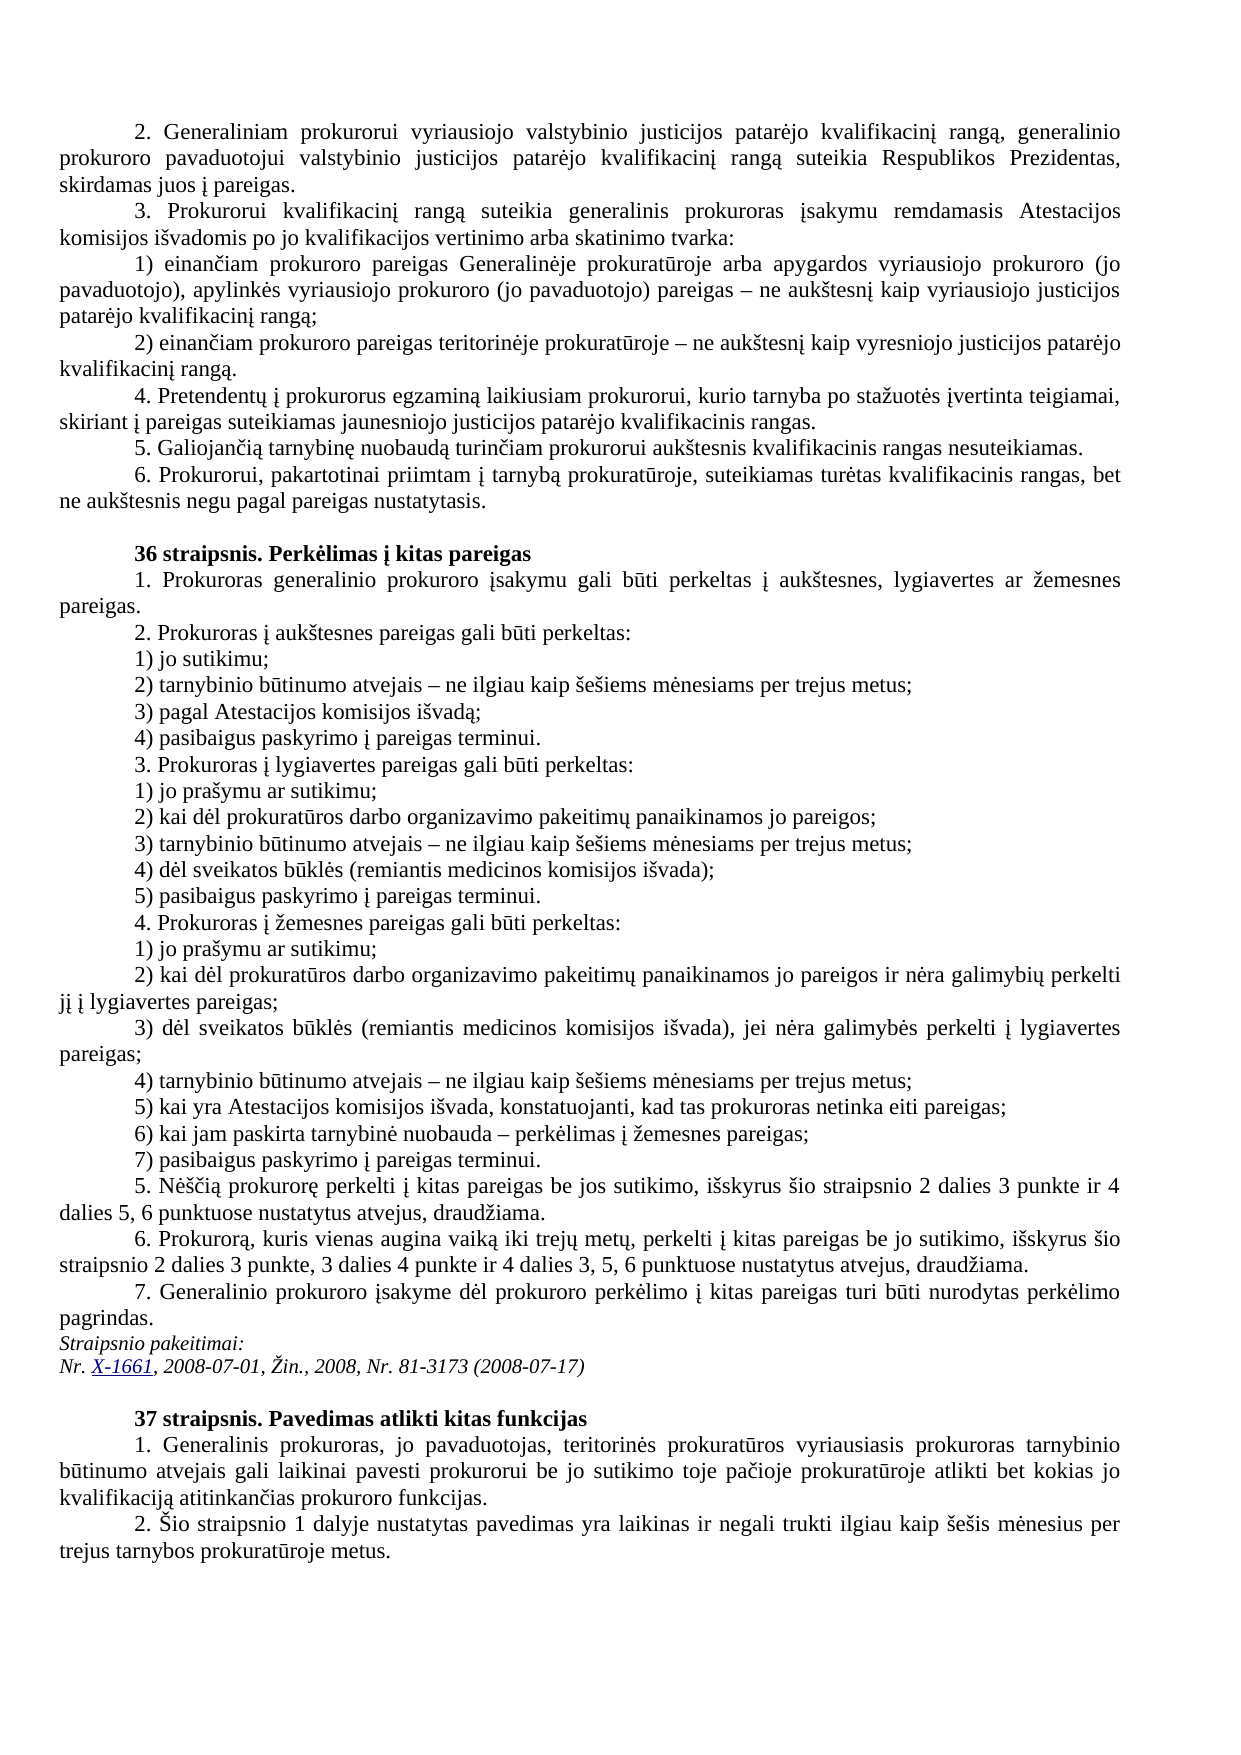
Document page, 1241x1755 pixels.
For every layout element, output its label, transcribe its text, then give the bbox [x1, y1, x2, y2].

text 1) jo prašymu ar sutikimu; [59, 777, 1122, 803]
text 1. Prokuroras generalinio prokuroro įsakymu gali būti perkeltas į aukštesnes, lygiavertes ar žemesnes pareigas. [59, 566, 1122, 619]
text 2) kai dėl prokuratūros darbo organizavimo pakeitimų panaikinamos jo pareigos; [59, 803, 1122, 830]
subtitle 37 straipsnis. Pavedimas atlikti kitas funkcijas [59, 1405, 1122, 1431]
text 4. Pretendentų į prokurorus egzaminą laikiusiam prokurorui, kurio tarnyba po stažuotės įvertinta teigiamai, skiriant į pareigas suteikiamas jaunesniojo justicijos patarėjo kvalifikacinis rangas. [59, 382, 1122, 434]
text 2) tarnybinio būtinumo atvejais – ne ilgiau kaip šešiems mėnesiams per trejus metus; [59, 672, 1122, 698]
text 1) jo prašymu ar sutikimu; [59, 935, 1122, 961]
text Straipsnio pakeitimai: [59, 1330, 1122, 1354]
text 5) kai yra Atestacijos komisijos išvada, konstatuojanti, kad tas prokuroras netinka eiti pareigas; [59, 1093, 1122, 1119]
text 4) tarnybinio būtinumo atvejais – ne ilgiau kaip šešiems mėnesiams per trejus metus; [59, 1067, 1122, 1093]
text 3) dėl sveikatos būklės (remiantis medicinos komisijos išvada), jei nėra galimybės perkelti į lygiavertes pareigas; [59, 1014, 1122, 1067]
text 4) dėl sveikatos būklės (remiantis medicinos komisijos išvada); [59, 856, 1122, 882]
text 5. Nėščią prokurorę perkelti į kitas pareigas be jos sutikimo, išskyrus šio straipsnio 2 dalies 3 punkte ir 4 dalies 5, 6 punktuose nustatytus atvejus, draudžiama. [59, 1172, 1122, 1225]
text 2) kai dėl prokuratūros darbo organizavimo pakeitimų panaikinamos jo pareigos ir nėra galimybių perkelti jį į lygiavertes pareigas; [59, 961, 1122, 1014]
text 7) pasibaigus paskyrimo į pareigas terminui. [59, 1146, 1122, 1172]
text 7. Generalinio prokuroro įsakyme dėl prokuroro perkėlimo į kitas pareigas turi būti nurodytas perkėlimo pagrindas. [59, 1278, 1122, 1330]
text 3. Prokuroras į lygiavertes pareigas gali būti perkeltas: [59, 751, 1122, 777]
text 2) einančiam prokuroro pareigas teritorinėje prokuratūroje – ne aukštesnį kaip vyresniojo justicijos patarėjo kvalifikacinį rangą. [59, 329, 1122, 382]
text 5. Galiojančią tarnybinę nuobaudą turinčiam prokurorui aukštesnis kvalifikacinis rangas nesuteikiamas. [59, 434, 1122, 461]
text 2. Šio straipsnio 1 dalyje nustatytas pavedimas yra laikinas ir negali trukti ilgiau kaip šešis mėnesius per trejus tarnybos prokuratūroje metus. [59, 1510, 1122, 1563]
text 1) jo sutikimu; [59, 645, 1122, 672]
text 36 straipsnis. Perkėlimas į kitas pareigas [59, 540, 1122, 566]
text 6) kai jam paskirta tarnybinė nuobauda – perkėlimas į žemesnes pareigas; [59, 1119, 1122, 1146]
text 4. Prokuroras į žemesnes pareigas gali būti perkeltas: [59, 909, 1122, 935]
text 3. Prokurorui kvalifikacinį rangą suteikia generalinis prokuroras įsakymu remdamasis Atestacijos komisijos išvadomis po jo kvalifikacijos vertinimo arba skatinimo tvarka: [59, 197, 1122, 250]
text 2. Generaliniam prokurorui vyriausiojo valstybinio justicijos patarėjo kvalifikacinį rangą, generalinio prokuroro pavaduotojui valstybinio justicijos patarėjo kvalifikacinį rangą suteikia Respublikos Prezidentas, skirdamas juos į pareigas. [59, 118, 1122, 197]
text Nr. X-1661, 2008-07-01, Žin., 2008, Nr. 81-3173 (2008-07-17) [59, 1354, 1122, 1378]
text 6. Prokurorui, pakartotinai priimtam į tarnybą prokuratūroje, suteikiamas turėtas kvalifikacinis rangas, bet ne aukštesnis negu pagal pareigas nustatytasis. [59, 461, 1122, 513]
text 1) einančiam prokuroro pareigas Generalinėje prokuratūroje arba apygardos vyriausiojo prokuroro (jo pavaduotojo), apylinkės vyriausiojo prokuroro (jo pavaduotojo) pareigas – ne aukštesnį kaip vyriausiojo justicijos patarėjo kvalifikacinį rangą; [59, 250, 1122, 329]
text 3) tarnybinio būtinumo atvejais – ne ilgiau kaip šešiems mėnesiams per trejus metus; [59, 830, 1122, 856]
text 3) pagal Atestacijos komisijos išvadą; [59, 698, 1122, 724]
text 6. Prokurorą, kuris vienas augina vaiką iki trejų metų, perkelti į kitas pareigas be jo sutikimo, išskyrus šio straipsnio 2 dalies 3 punkte, 3 dalies 4 punkte ir 4 dalies 3, 5, 6 punktuose nustatytus atvejus, draudžiama. [59, 1225, 1122, 1278]
text 4) pasibaigus paskyrimo į pareigas terminui. [59, 724, 1122, 751]
text 1. Generalinis prokuroras, jo pavaduotojas, teritorinės prokuratūros vyriausiasis prokuroras tarnybinio būtinumo atvejais gali laikinai pavesti prokurorui be jo sutikimo toje pačioje prokuratūroje atlikti bet kokias jo kvalifikaciją atitinkančias prokuroro funkcijas. [59, 1431, 1122, 1510]
text 2. Prokuroras į aukštesnes pareigas gali būti perkeltas: [59, 619, 1122, 645]
text 5) pasibaigus paskyrimo į pareigas terminui. [59, 882, 1122, 909]
